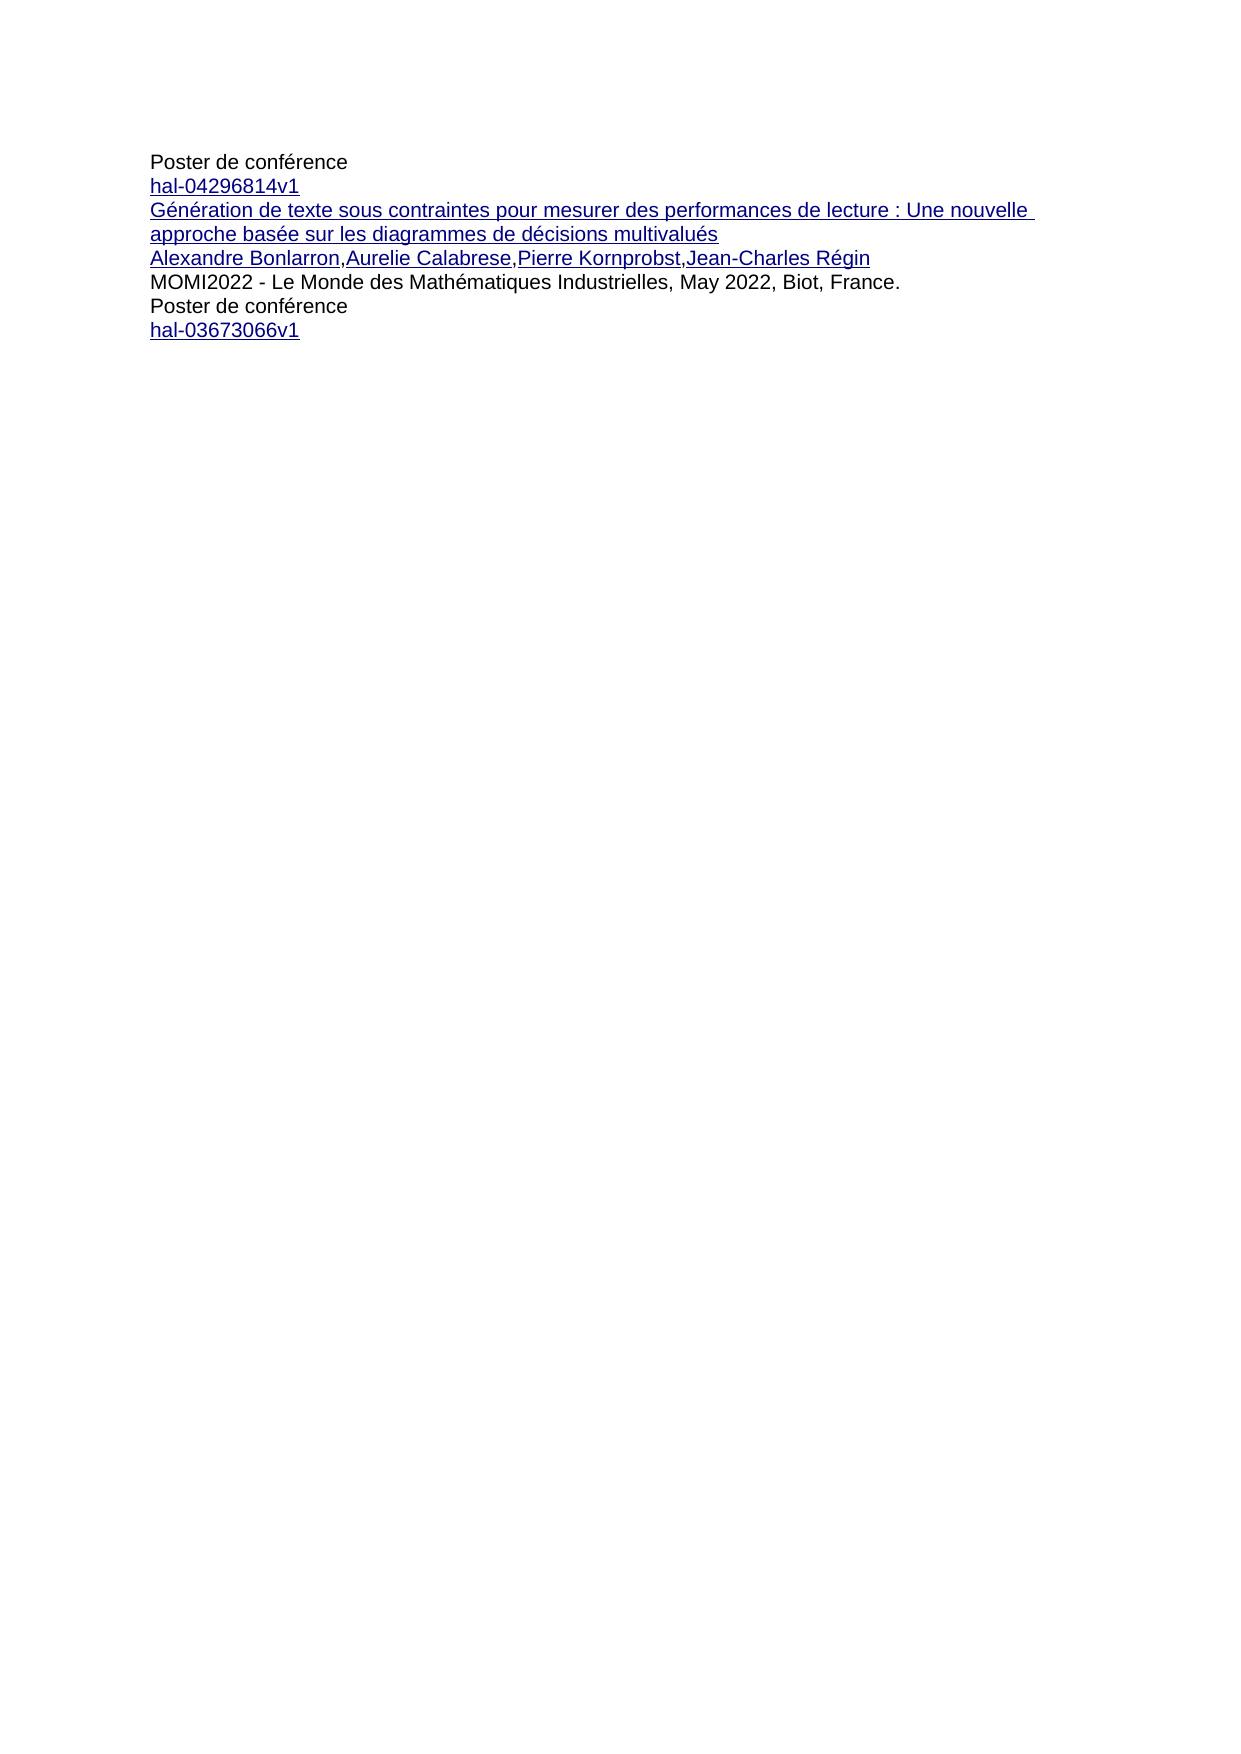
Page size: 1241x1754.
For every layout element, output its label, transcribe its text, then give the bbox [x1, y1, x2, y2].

table_cell Génération de texte sous contraintes pour mesurer des performances de lecture : Une nouvelle approche basée sur les diagrammes de décisions multivalués Alexandre Bonlarron,Aurelie Calabrese,Pierre Kornprobst,Jean-Charles Régin MOMI2022 - Le Monde des Mathématiques Industrielles, May 2022, Biot, France. Poster de conférence hal-03673066v1 [150, 198, 1090, 342]
table_cell Poster de conférence hal-04296814v1 [150, 150, 1090, 198]
